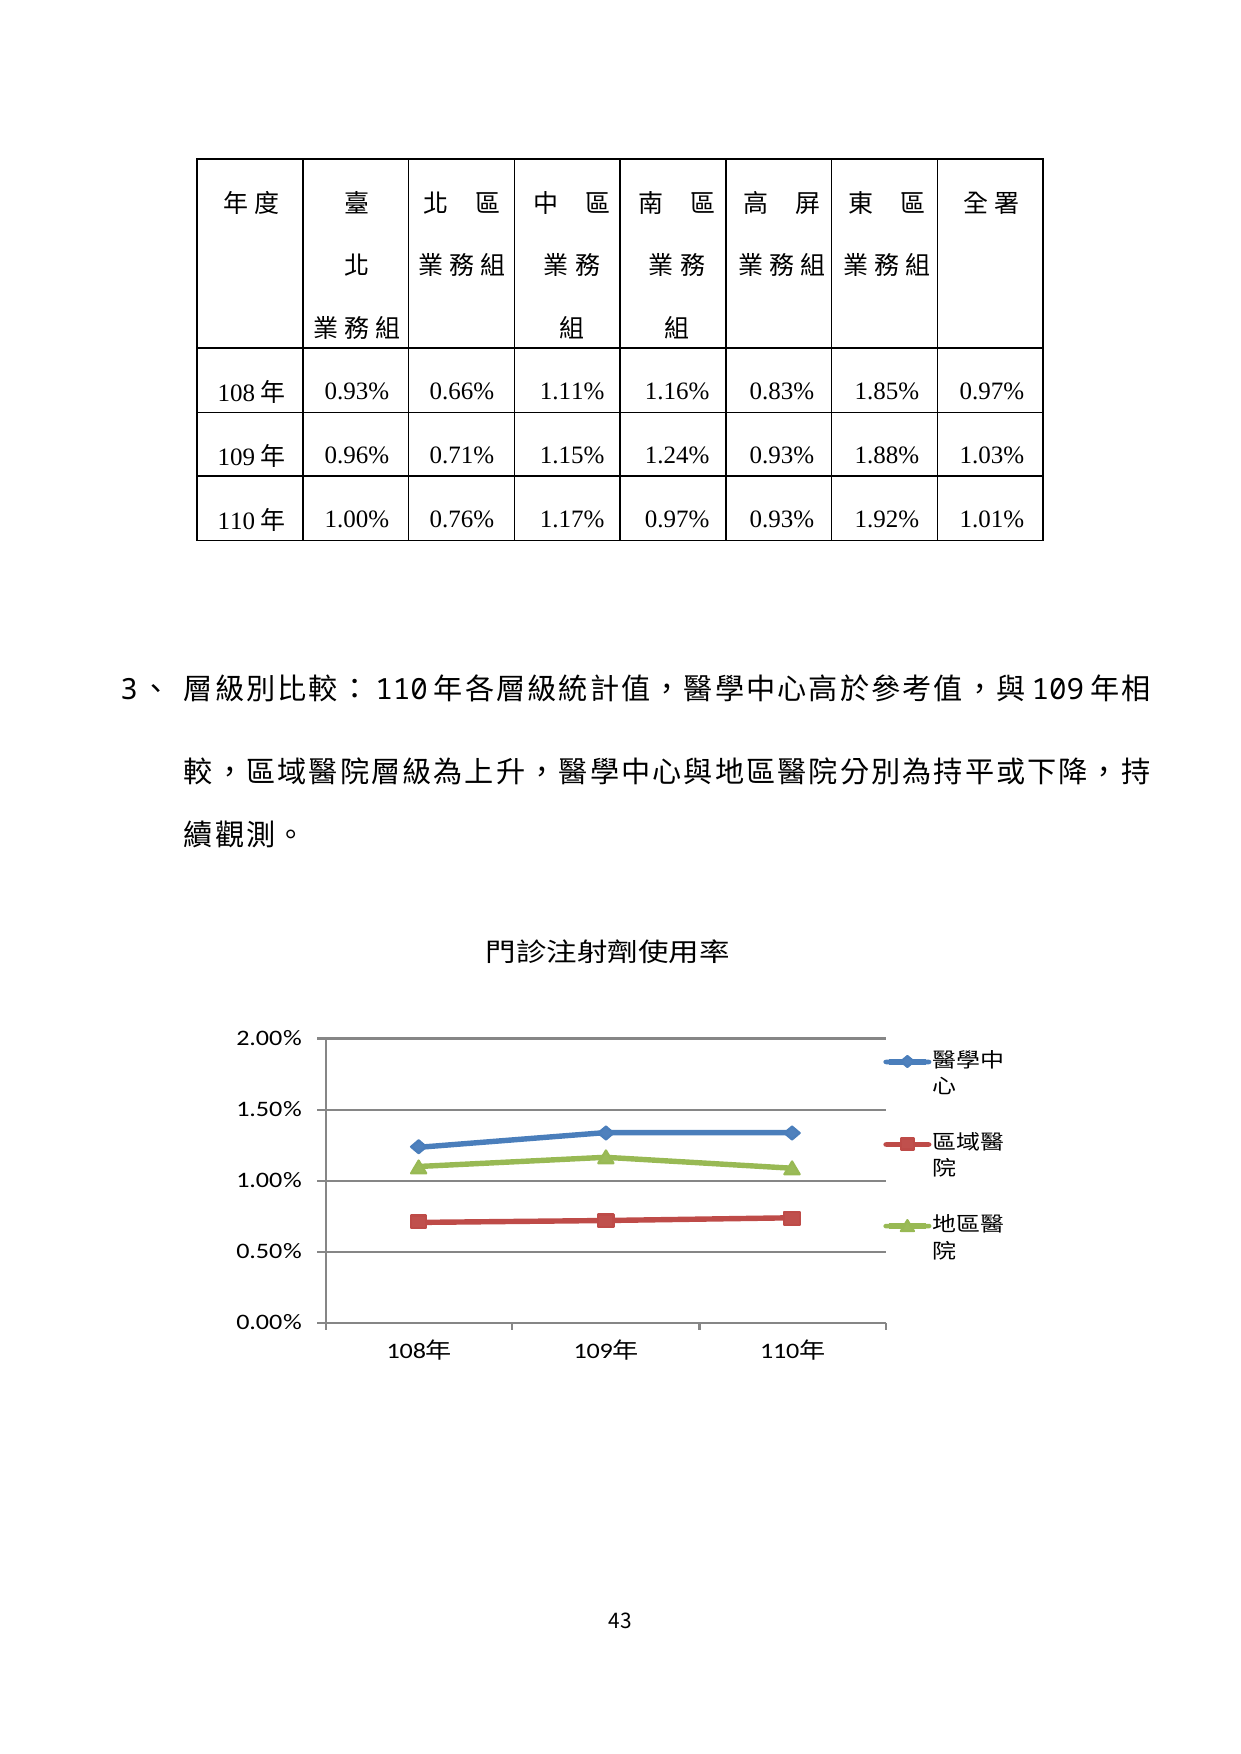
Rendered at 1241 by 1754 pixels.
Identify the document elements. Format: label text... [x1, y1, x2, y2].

table_cell 0.97% [938, 349, 1042, 411]
table_cell 109年 [198, 413, 302, 475]
table_header 南 區 業務組 [621, 160, 725, 347]
table_cell 0.93% [304, 349, 408, 411]
table_cell 1.17% [515, 477, 619, 539]
table_header 全署 [938, 160, 1042, 347]
table_header 年度 [198, 160, 302, 347]
table_header 高 屏 業務組 [727, 160, 831, 347]
table_cell 0.83% [727, 349, 831, 411]
table_cell 1.88% [832, 413, 937, 475]
table_cell 1.01% [938, 477, 1042, 539]
table_cell 1.24% [621, 413, 725, 475]
table_cell 0.93% [727, 477, 831, 539]
table_cell 0.97% [621, 477, 725, 539]
list 層級別比較：110年各層級統計值，醫學中心高於參考值，與109年相較，區域醫院層級為上升，醫學中心與地區醫院分別為持平或下降，持續觀測。 [114, 603, 1151, 853]
table_cell 1.92% [832, 477, 937, 539]
table_cell 0.71% [409, 413, 514, 475]
table_cell 1.16% [621, 349, 725, 411]
table_cell 1.11% [515, 349, 619, 411]
table_cell 1.85% [832, 349, 937, 411]
table_cell 110年 [198, 477, 302, 539]
table_cell 0.93% [727, 413, 831, 475]
table_cell 1.00% [304, 477, 408, 539]
table_cell 1.03% [938, 413, 1042, 475]
table_cell 0.76% [409, 477, 514, 539]
table_cell 0.96% [304, 413, 408, 475]
table_header 臺 北 業務組 [304, 160, 408, 347]
table_header 北 區 業務組 [409, 160, 514, 347]
table_cell 1.15% [515, 413, 619, 475]
table_header 東 區 業務組 [832, 160, 937, 347]
table_cell 108年 [198, 349, 302, 411]
table_header 中 區 業務組 [515, 160, 619, 347]
table_cell 0.66% [409, 349, 514, 411]
